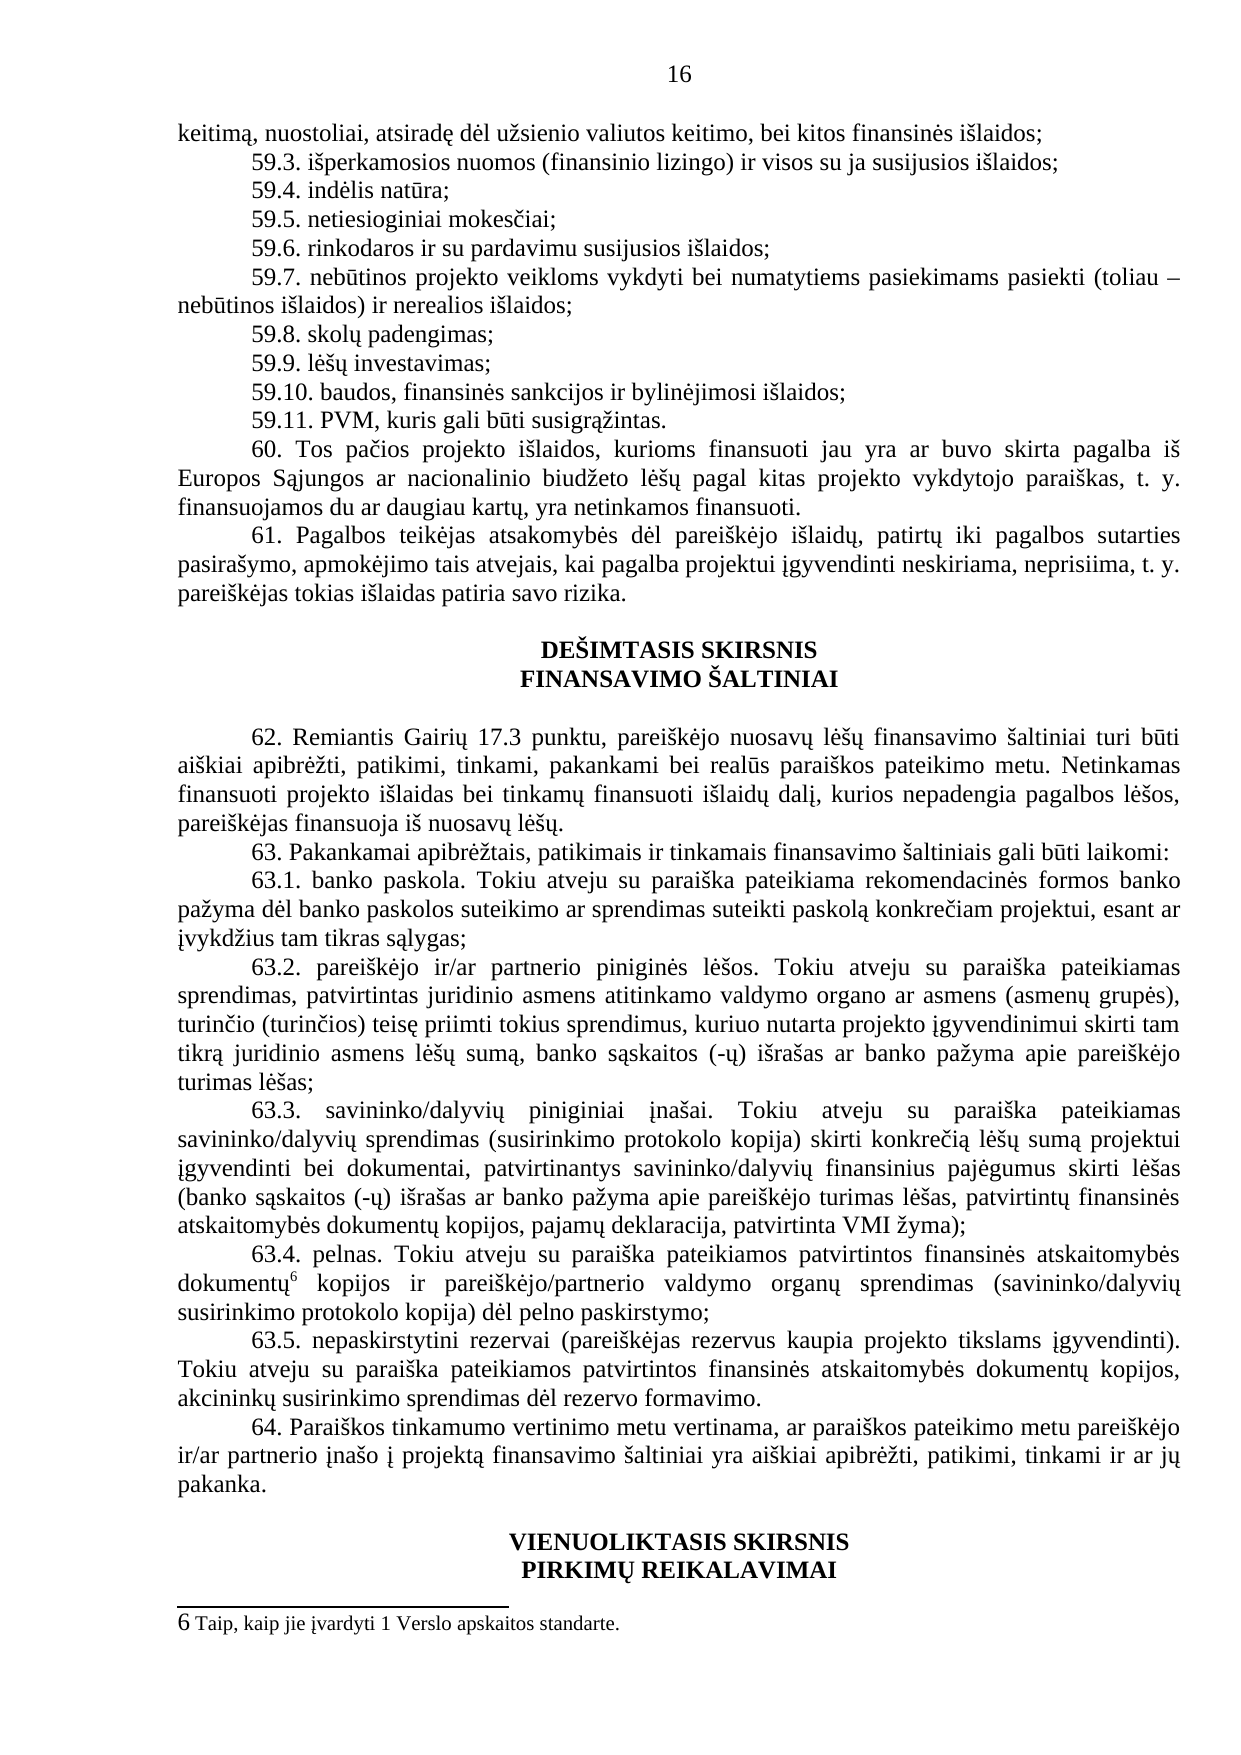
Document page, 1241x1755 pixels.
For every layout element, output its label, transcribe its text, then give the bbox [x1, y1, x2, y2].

text 59.8. skolų padengimas; [177, 319, 1181, 348]
text 59.6. rinkodaros ir su pardavimu susijusios išlaidos; [177, 233, 1181, 262]
text 59.7. nebūtinos projekto veikloms vykdyti bei numatytiems pasiekimams pasiekti (toliau – nebūtinos išlaidos) ir nerealios išlaidos; [177, 262, 1181, 319]
text 59.10. baudos, finansinės sankcijos ir bylinėjimosi išlaidos; [177, 377, 1181, 406]
text keitimą, nuostoliai, atsiradę dėl užsienio valiutos keitimo, bei kitos finansinės išlaidos; [177, 118, 1181, 147]
text 63. Pakankamai apibrėžtais, patikimais ir tinkamais finansavimo šaltiniais gali būti laikomi: [177, 837, 1181, 866]
text 59.4. indėlis natūra; [177, 176, 1181, 204]
text DEŠIMTASIS SKIRSNIS [177, 636, 1181, 664]
text 61. Pagalbos teikėjas atsakomybės dėl pareiškėjo išlaidų, patirtų iki pagalbos sutarties pasirašymo, apmokėjimo tais atvejais, kai pagalba projektui įgyvendinti neskiriama, neprisiima, t. y. pareiškėjas tokias išlaidas patiria savo rizika. [177, 521, 1181, 607]
text 63.2. pareiškėjo ir/ar partnerio piniginės lėšos. Tokiu atveju su paraiška pateikiamas sprendimas, patvirtintas juridinio asmens atitinkamo valdymo organo ar asmens (asmenų grupės), turinčio (turinčios) teisę priimti tokius sprendimus, kuriuo nutarta projekto įgyvendinimui skirti tam tikrą juridinio asmens lėšų sumą, banko sąskaitos (-ų) išrašas ar banko pažyma apie pareiškėjo turimas lėšas; [177, 952, 1181, 1096]
text PIRKIMŲ REIKALAVIMAI [177, 1556, 1181, 1584]
text 63.5. nepaskirstytini rezervai (pareiškėjas rezervus kaupia projekto tikslams įgyvendinti). Tokiu atveju su paraiška pateikiamos patvirtintos finansinės atskaitomybės dokumentų kopijos, akcininkų susirinkimo sprendimas dėl rezervo formavimo. [177, 1326, 1181, 1412]
text 59.3. išperkamosios nuomos (finansinio lizingo) ir visos su ja susijusios išlaidos; [177, 147, 1181, 176]
text 60. Tos pačios projekto išlaidos, kurioms finansuoti jau yra ar buvo skirta pagalba iš Europos Sąjungos ar nacionalinio biudžeto lėšų pagal kitas projekto vykdytojo paraiškas, t. y. finansuojamos du ar daugiau kartų, yra netinkamos finansuoti. [177, 434, 1181, 521]
text 59.11. PVM, kuris gali būti susigrąžintas. [177, 406, 1181, 434]
text Taip, kaip jie įvardyti 1 Verslo apskaitos standarte. [177, 1607, 1181, 1636]
text 59.9. lėšų investavimas; [177, 348, 1181, 377]
text 63.3. savininko/dalyvių piniginiai įnašai. Tokiu atveju su paraiška pateikiamas savininko/dalyvių sprendimas (susirinkimo protokolo kopija) skirti konkrečią lėšų sumą projektui įgyvendinti bei dokumentai, patvirtinantys savininko/dalyvių finansinius pajėgumus skirti lėšas (banko sąskaitos (-ų) išrašas ar banko pažyma apie pareiškėjo turimas lėšas, patvirtintų finansinės atskaitomybės dokumentų kopijos, pajamų deklaracija, patvirtinta VMI žyma); [177, 1096, 1181, 1239]
text 59.5. netiesioginiai mokesčiai; [177, 204, 1181, 233]
text 63.4. pelnas. Tokiu atveju su paraiška pateikiamos patvirtintos finansinės atskaitomybės dokumentų kopijos ir pareiškėjo/partnerio valdymo organų sprendimas (savininko/dalyvių susirinkimo protokolo kopija) dėl pelno paskirstymo; [177, 1239, 1181, 1326]
text FINANSAVIMO ŠALTINIAI [177, 664, 1181, 693]
text 62. Remiantis Gairių 17.3 punktu, pareiškėjo nuosavų lėšų finansavimo šaltiniai turi būti aiškiai apibrėžti, patikimi, tinkami, pakankami bei realūs paraiškos pateikimo metu. Netinkamas finansuoti projekto išlaidas bei tinkamų finansuoti išlaidų dalį, kurios nepadengia pagalbos lėšos, pareiškėjas finansuoja iš nuosavų lėšų. [177, 722, 1181, 837]
text 64. Paraiškos tinkamumo vertinimo metu vertinama, ar paraiškos pateikimo metu pareiškėjo ir/ar partnerio įnašo į projektą finansavimo šaltiniai yra aiškiai apibrėžti, patikimi, tinkami ir ar jų pakanka. [177, 1412, 1181, 1498]
text 63.1. banko paskola. Tokiu atveju su paraiška pateikiama rekomendacinės formos banko pažyma dėl banko paskolos suteikimo ar sprendimas suteikti paskolą konkrečiam projektui, esant ar įvykdžius tam tikras sąlygas; [177, 866, 1181, 952]
text VIENUOLIKTASIS SKIRSNIS [177, 1527, 1181, 1556]
